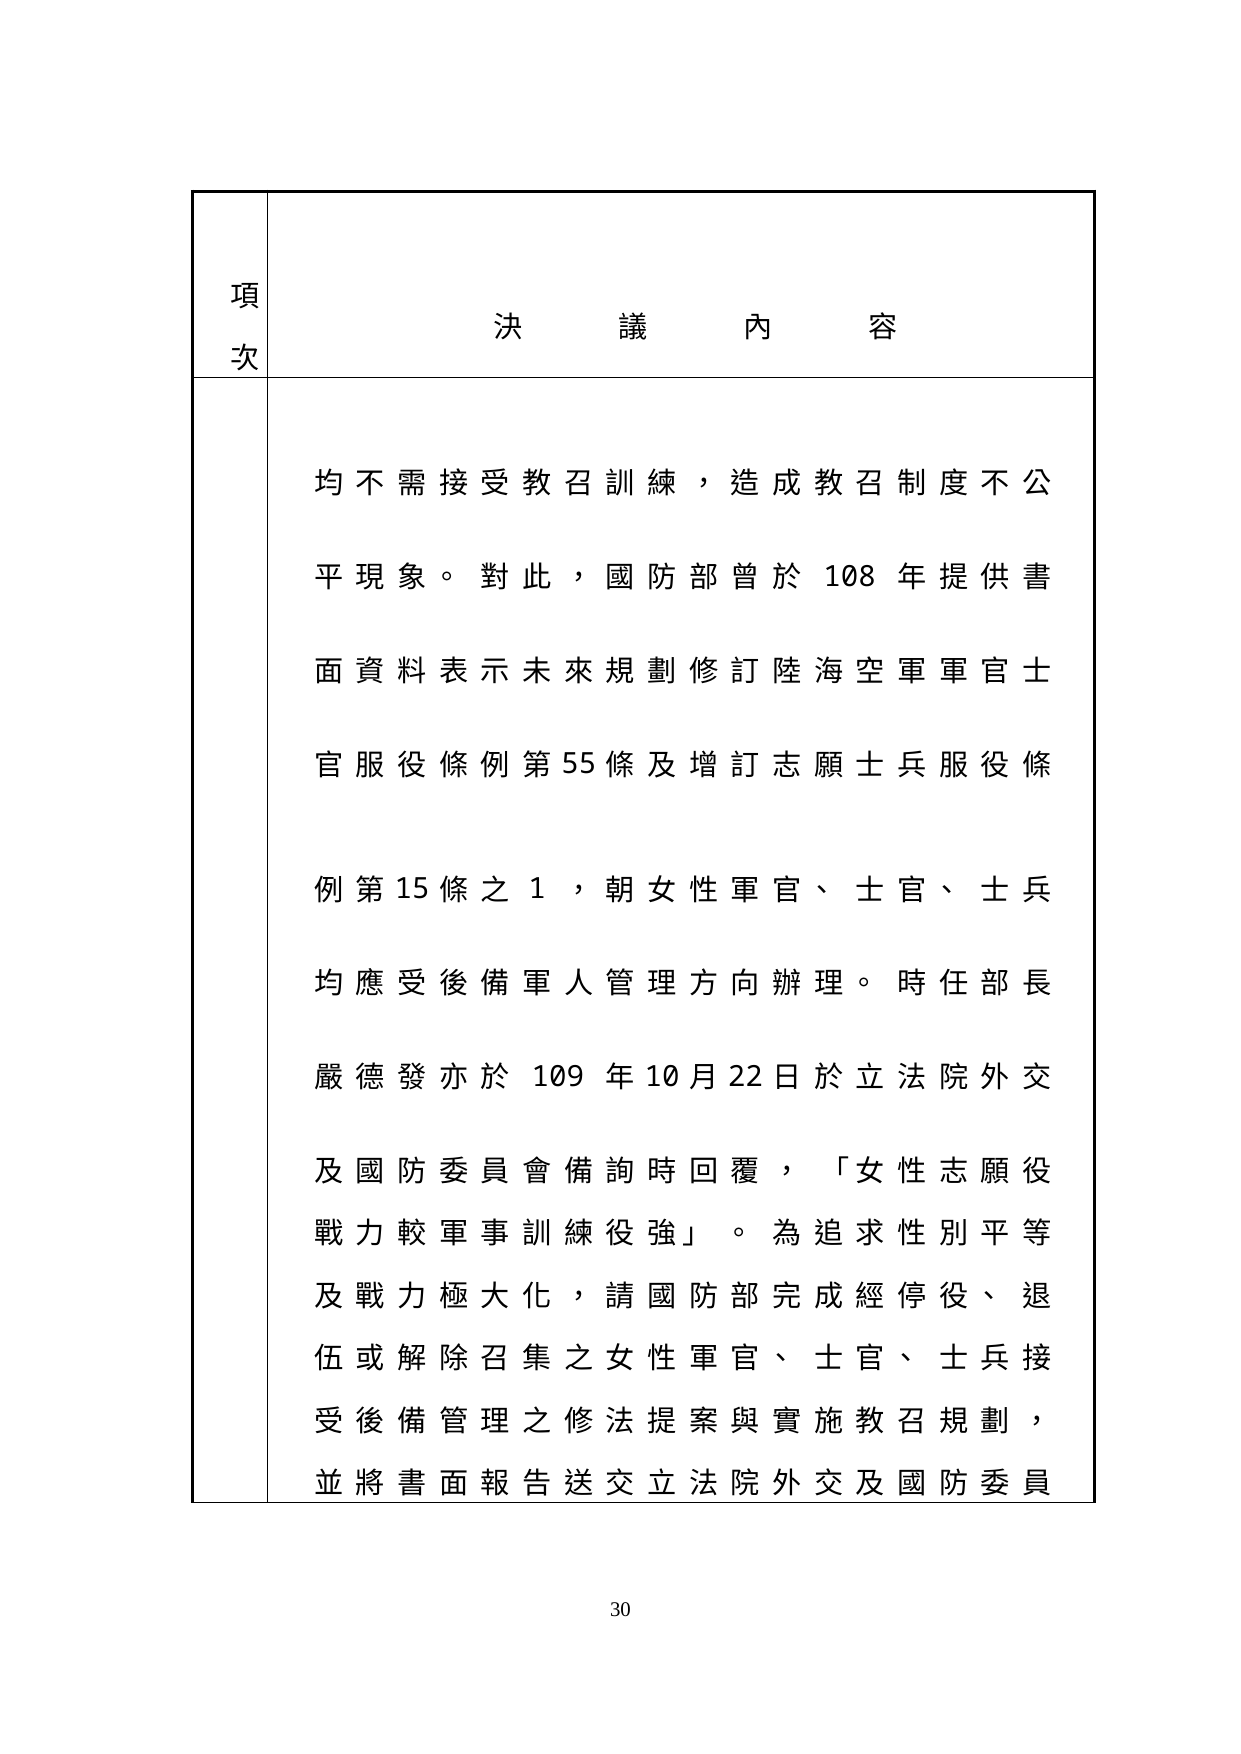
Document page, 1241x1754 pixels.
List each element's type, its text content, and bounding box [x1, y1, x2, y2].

table_header 決 議 內 容 [268, 193, 1093, 377]
table_header 項次 [194, 193, 267, 377]
table_cell [194, 378, 267, 1502]
table_cell 均不需接受教召訓練，造成教召制度不公平現象。對此，國防部曾於108年提供書面資料表示未來規劃修訂陸海空軍軍官士官服役條例第55條及增訂志願士兵服役條例第15條之1，朝女性軍官、士官、士兵均應受後備軍人管理方向辦理。時任部長嚴德發亦於109年10月22日於立法院外交及國防委員會備詢時回覆，「女性志願役戰力較軍事訓練役強」。為追求性別平等及戰力極大化，請國防部完成經停役、退伍或解除召集之女性軍官、士官、士兵接受後備管理之修法提案與實施教召規劃，並將書面報告送交立法院外交及國防委員 [268, 378, 1093, 1502]
